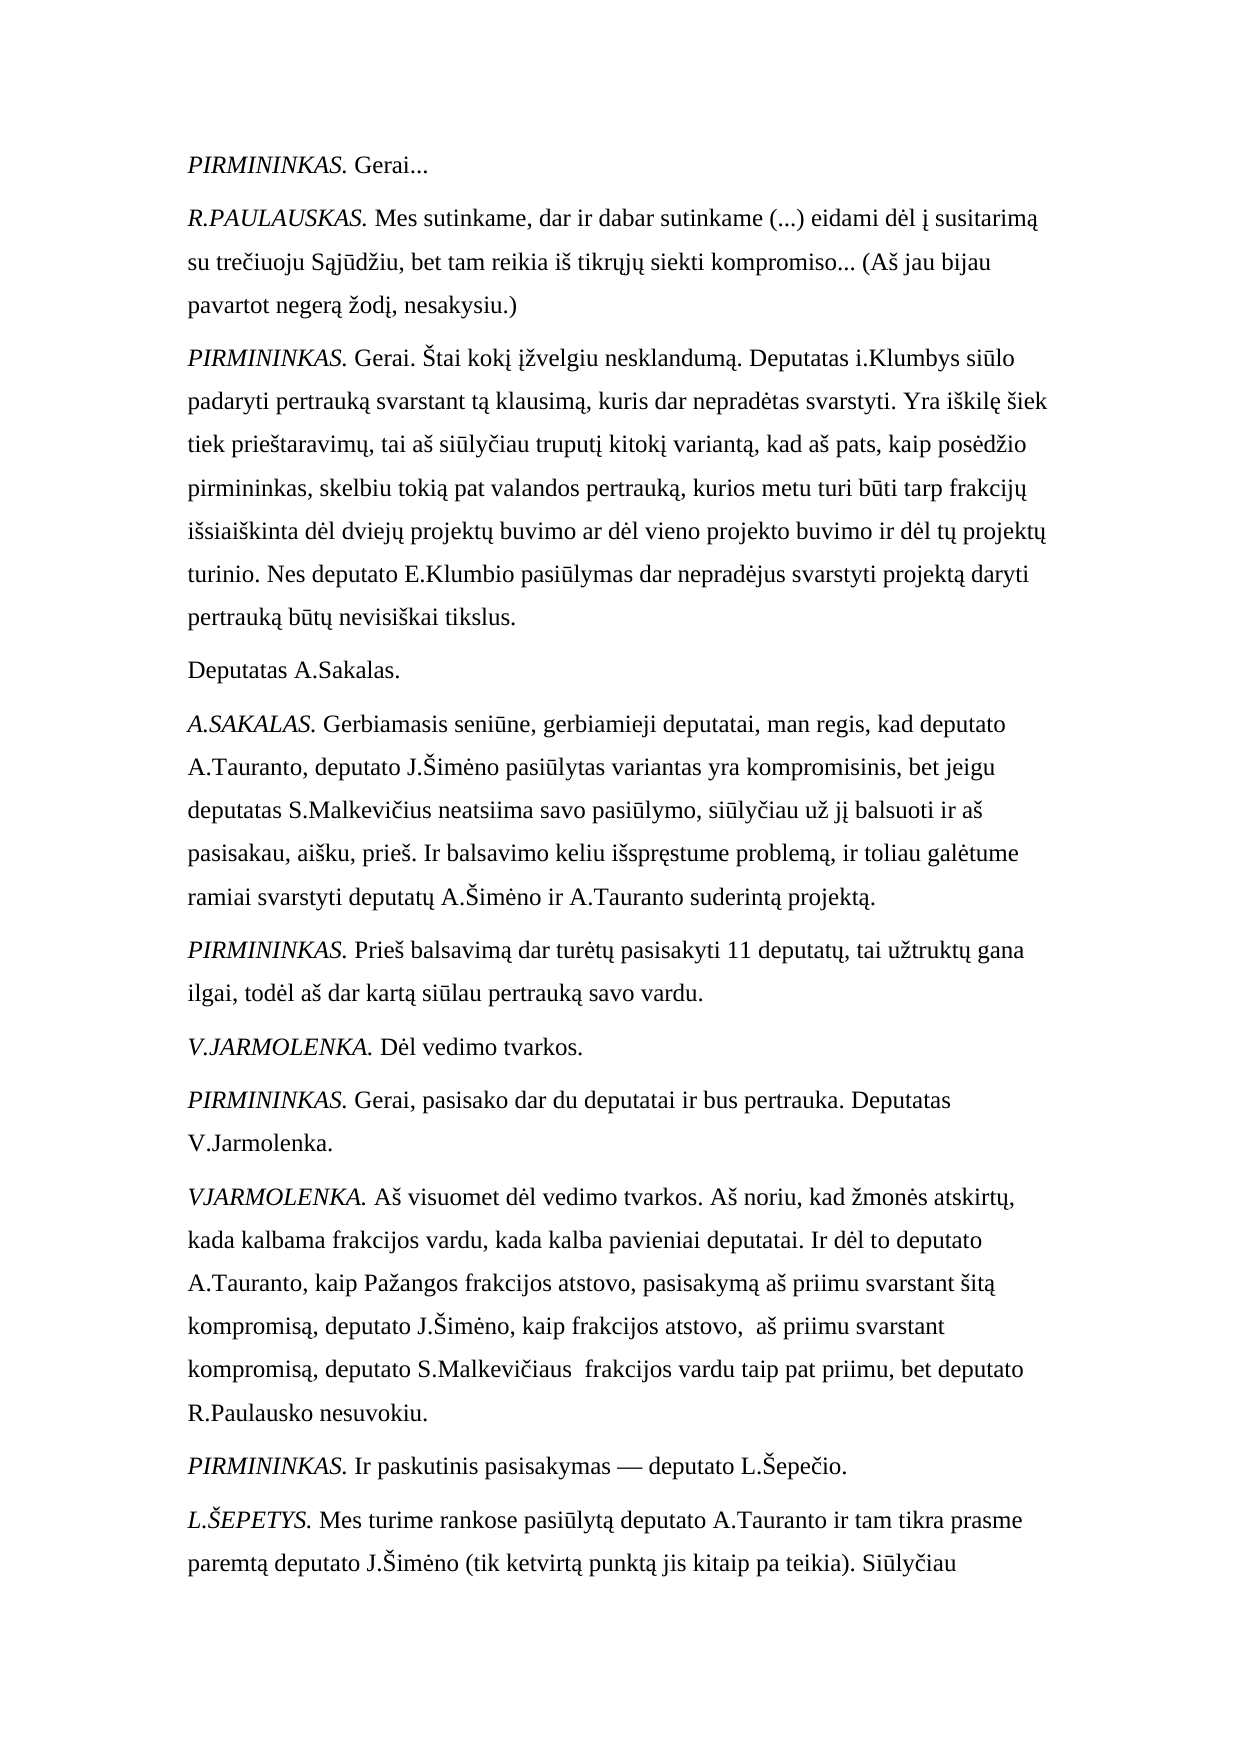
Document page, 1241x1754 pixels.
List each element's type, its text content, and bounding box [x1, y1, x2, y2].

text PIRMININKAS. Prieš balsavimą dar turėtų pasisakyti 11 deputatų, tai užtruktų gana ilgai, todėl aš dar kartą siūlau pertrauką savo vardu. [187, 935, 1053, 1007]
text PIRMININKAS. Ir paskutinis pasisakymas — deputato L.Šepečio. [187, 1451, 1053, 1480]
text PIRMININKAS. Gerai, pasisako dar du deputatai ir bus pertrauka. Deputatas V.Jarmolenka. [187, 1085, 1053, 1157]
text A.SAKALAS. Gerbiamasis seniūne, gerbiamieji deputatai, man regis, kad deputato A.Tauranto, deputato J.Šimėno pasiūlytas variantas yra kompromisinis, bet jeigu deputatas S.Malkevičius neatsiima savo pasiūlymo, siūlyčiau už jį balsuoti ir aš pasisakau, aišku, prieš. Ir balsavimo keliu išspręstume problemą, ir toliau galėtume ramiai svarstyti deputatų A.Šimėno ir A.Tauranto suderintą projektą. [187, 709, 1053, 910]
text R.PAULAUSKAS. Mes sutinkame, dar ir dabar sutinkame (...) eidami dėl į susitarimą su trečiuoju Sąjūdžiu, bet tam reikia iš tikrųjų siekti kompromiso... (Aš jau bijau pavartot negerą žodį, nesakysiu.) [187, 203, 1053, 318]
text VJARMOLENKA. Aš visuomet dėl vedimo tvarkos. Aš noriu, kad žmonės atskirtų, kada kalbama frakcijos vardu, kada kalba pavieniai deputatai. Ir dėl to deputato A.Tauranto, kaip Pažangos frakcijos atstovo, pasisakymą aš priimu svarstant šitą kompromisą, deputato J.Šimėno, kaip frakcijos atstovo, aš priimu svarstant kompromisą, deputato S.Malkevičiaus frakcijos vardu taip pat priimu, bet deputato R.Paulausko nesuvokiu. [187, 1182, 1053, 1426]
text PIRMININKAS. Gerai. Štai kokį įžvelgiu nesklandumą. Deputatas i.Klumbys siūlo padaryti pertrauką svarstant tą klausimą, kuris dar nepradėtas svarstyti. Yra iškilę šiek tiek prieštaravimų, tai aš siūlyčiau truputį kitokį variantą, kad aš pats, kaip posėdžio pirmininkas, skelbiu tokią pat valandos pertrauką, kurios metu turi būti tarp frakcijų išsiaiškinta dėl dviejų projektų buvimo ar dėl vieno projekto buvimo ir dėl tų projektų turinio. Nes deputato E.Klumbio pasiūlymas dar nepradėjus svarstyti projektą daryti pertrauką būtų nevisiškai tikslus. [187, 343, 1053, 631]
text PIRMININKAS. Gerai... [187, 150, 1053, 179]
text L.ŠEPETYS. Mes turime rankose pasiūlytą deputato A.Tauranto ir tam tikra prasme paremtą deputato J.Šimėno (tik ketvirtą punktą jis kitaip pa teikia). Siūlyčiau [187, 1505, 1053, 1577]
text Deputatas A.Sakalas. [187, 656, 1053, 684]
text V.JARMOLENKA. Dėl vedimo tvarkos. [187, 1032, 1053, 1061]
